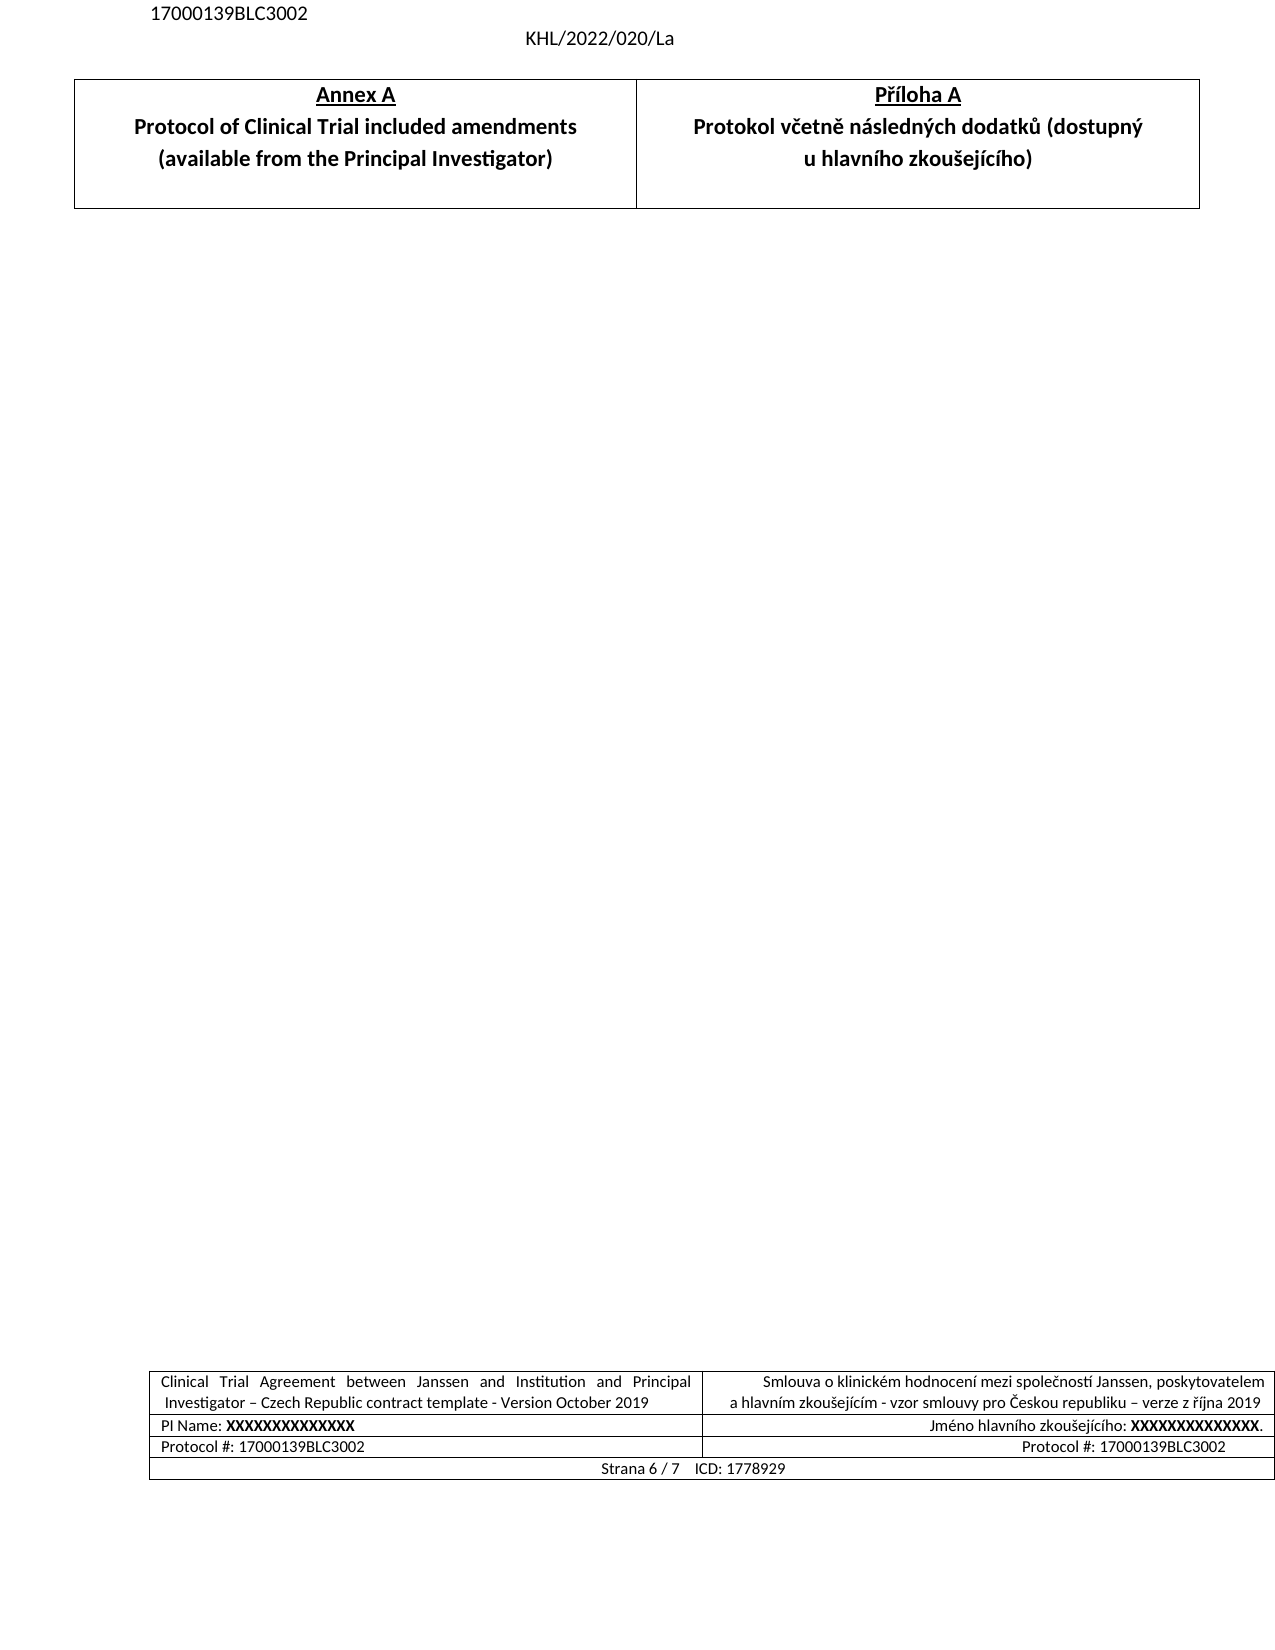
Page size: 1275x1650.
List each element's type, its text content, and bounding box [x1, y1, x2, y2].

table_header Příloha A Protokol včetně následných dodatků (dostupný u hlavního zkoušejícího) [637, 80, 1199, 208]
table_header Annex A Protocol of Clinical Trial included amendments (available from the Principal Investigator) [75, 80, 636, 208]
